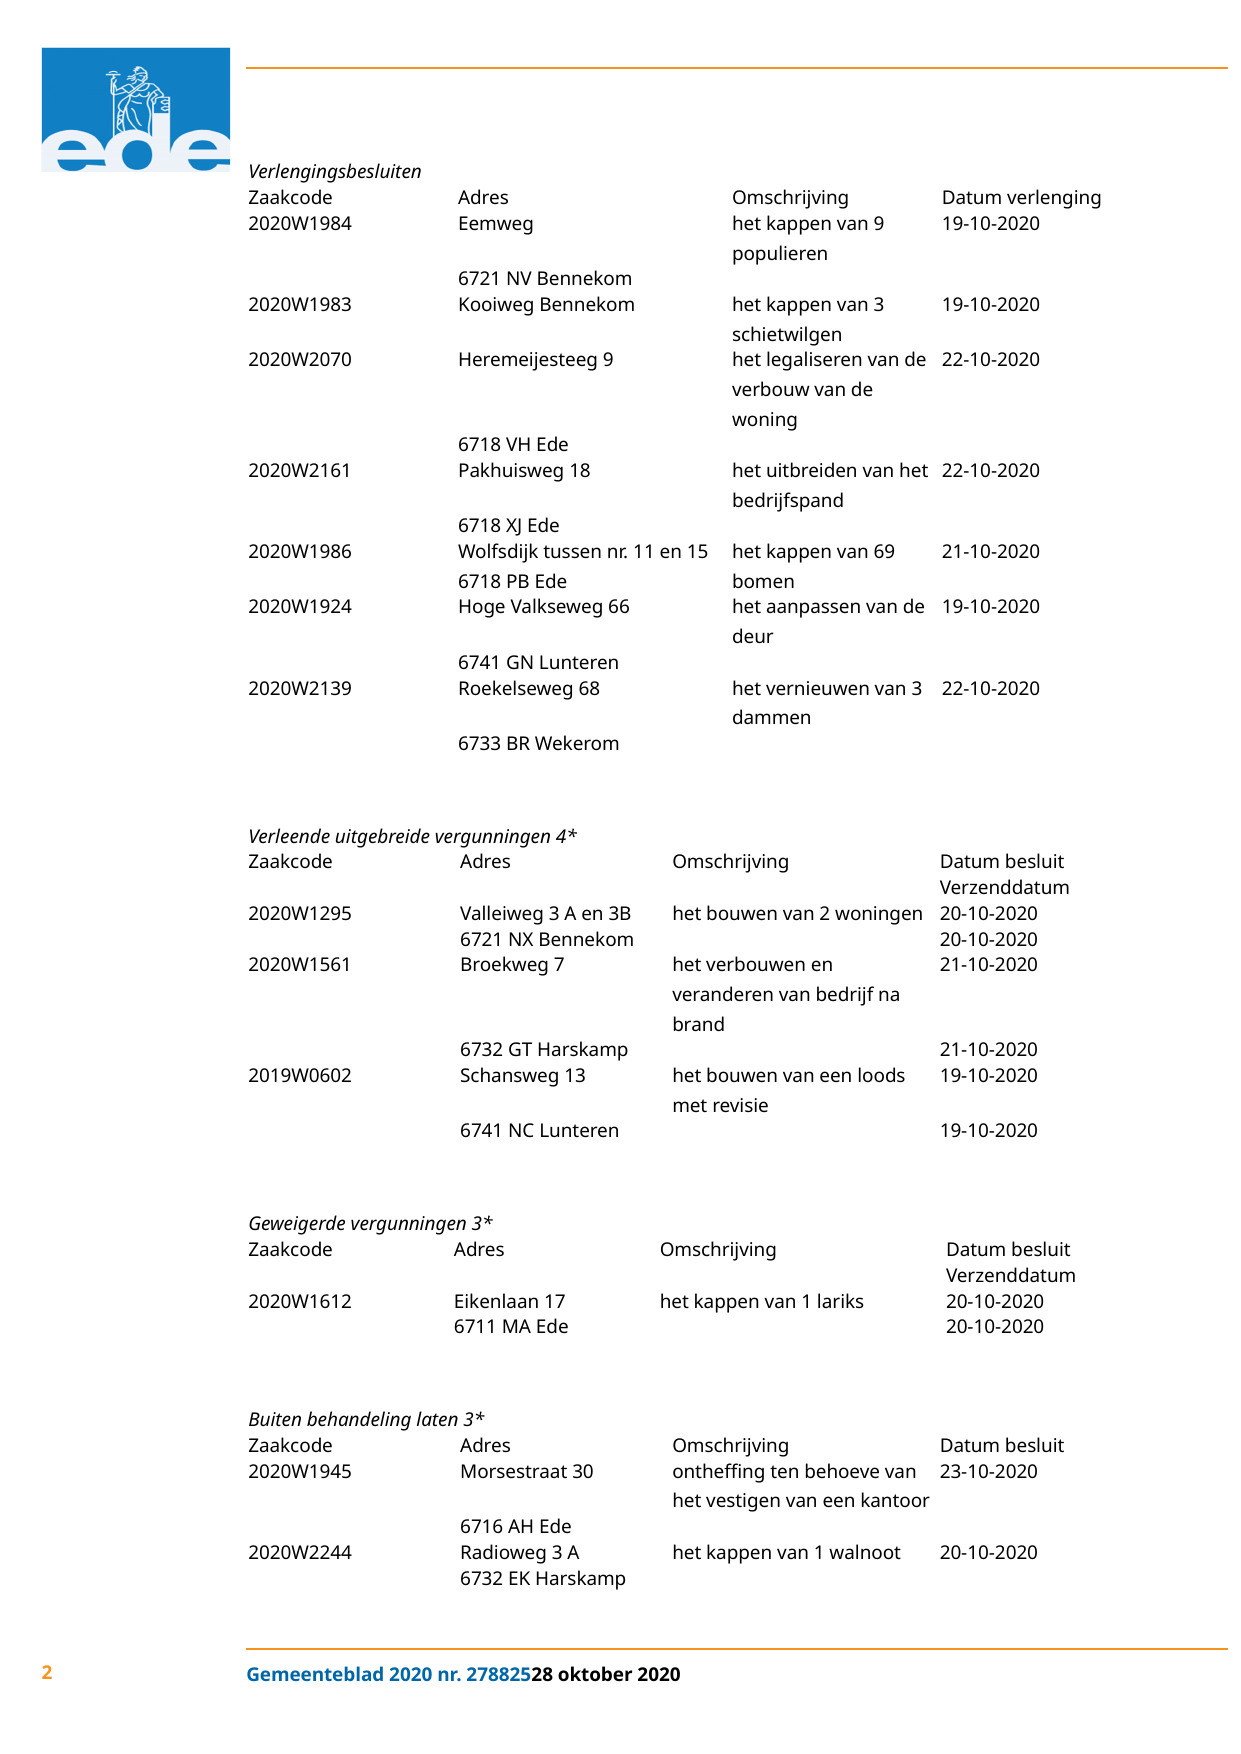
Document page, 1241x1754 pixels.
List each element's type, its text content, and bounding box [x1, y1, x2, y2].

table_header Adres [458, 185, 732, 210]
table_cell [248, 1037, 460, 1062]
table_cell het kappen van 1 walnoot [672, 1539, 939, 1565]
table_cell 21-10-2020 [942, 538, 1152, 594]
table_cell Pakhuisweg 18 [458, 457, 732, 513]
table_cell Broekweg 7 [460, 952, 672, 1037]
table_cell [732, 513, 942, 538]
table_cell [942, 513, 1152, 538]
table_cell 6718 VH Ede [458, 432, 732, 457]
table_cell 20-10-2020 [940, 926, 1152, 952]
table_cell [672, 1565, 939, 1591]
table_cell [732, 649, 942, 675]
table_cell [248, 1513, 460, 1539]
table_cell [942, 649, 1152, 675]
table_cell [460, 875, 672, 900]
table_cell [248, 513, 458, 538]
table_cell Kooiweg Bennekom [458, 291, 732, 347]
table_cell 2020W1984 [248, 210, 458, 266]
table_cell het kappen van 1 lariks [660, 1288, 946, 1313]
table_header Adres [460, 1432, 672, 1458]
table_cell [672, 875, 939, 900]
table_cell 20-10-2020 [946, 1288, 1152, 1313]
table_cell Heremeijesteeg 9 [458, 347, 732, 432]
table_cell [248, 266, 458, 291]
table_cell 6716 AH Ede [460, 1513, 672, 1539]
table_cell Valleiweg 3 A en 3B [460, 900, 672, 926]
table_header Adres [460, 849, 672, 874]
table_cell 19-10-2020 [940, 1118, 1152, 1143]
table_cell [660, 1314, 946, 1339]
text Geweigerde vergunningen 3* [248, 1211, 1152, 1236]
table_header Zaakcode [248, 1236, 454, 1262]
text Verleende uitgebreide vergunningen 4* [248, 823, 1152, 849]
table_cell 21-10-2020 [940, 952, 1152, 1037]
table_cell [248, 649, 458, 675]
table_cell het kappen van 69 bomen [732, 538, 942, 594]
table_header Omschrijving [672, 1432, 939, 1458]
table_header Datum besluit [940, 1432, 1152, 1458]
table_cell 2020W1986 [248, 538, 458, 594]
table_cell [672, 1118, 939, 1143]
table_cell [248, 730, 458, 756]
table_cell 6721 NX Bennekom [460, 926, 672, 952]
table_cell Wolfsdijk tussen nr. 11 en 15 6718 PB Ede [458, 538, 732, 594]
table_cell [940, 1565, 1152, 1591]
table_header Datum besluit [940, 849, 1152, 874]
table_cell 6741 NC Lunteren [460, 1118, 672, 1143]
table_cell het verbouwen en veranderen van bedrijf na brand [672, 952, 939, 1037]
table_cell het kappen van 3 schietwilgen [732, 291, 942, 347]
table_cell [248, 875, 460, 900]
table_header Omschrijving [672, 849, 939, 874]
table_cell Roekelseweg 68 [458, 675, 732, 730]
table_cell 2020W2244 [248, 1539, 460, 1565]
table_cell Verzenddatum [940, 875, 1152, 900]
table_cell 2020W1945 [248, 1458, 460, 1513]
table_cell Schansweg 13 [460, 1062, 672, 1118]
text Verlengingsbesluiten [248, 159, 1152, 184]
table_cell 2020W1295 [248, 900, 460, 926]
table_cell 19-10-2020 [942, 210, 1152, 266]
table_cell [732, 432, 942, 457]
table_cell 6732 EK Harskamp [460, 1565, 672, 1591]
table_cell [248, 432, 458, 457]
table_cell Radioweg 3 A [460, 1539, 672, 1565]
table_header Datum besluit [946, 1236, 1152, 1262]
table_cell 20-10-2020 [940, 900, 1152, 926]
table_cell [672, 1513, 939, 1539]
table_cell 2020W2139 [248, 675, 458, 730]
table_cell 21-10-2020 [940, 1037, 1152, 1062]
table_cell 2020W1561 [248, 952, 460, 1037]
table_cell het legaliseren van de verbouw van de woning [732, 347, 942, 432]
table_cell [248, 926, 460, 952]
table_cell [660, 1262, 946, 1288]
table_cell 22-10-2020 [942, 457, 1152, 513]
table_cell [672, 926, 939, 952]
table_cell 23-10-2020 [940, 1458, 1152, 1513]
table_cell [942, 432, 1152, 457]
table_cell [248, 1262, 454, 1288]
table_cell 6718 XJ Ede [458, 513, 732, 538]
table_cell [248, 1118, 460, 1143]
table_cell [248, 1314, 454, 1339]
table_cell Hoge Valkseweg 66 [458, 594, 732, 649]
table_cell [942, 730, 1152, 756]
table_cell 6732 GT Harskamp [460, 1037, 672, 1062]
table_header Datum verlenging [942, 185, 1152, 210]
table_cell [248, 1565, 460, 1591]
table_cell 22-10-2020 [942, 675, 1152, 730]
table_cell Eemweg [458, 210, 732, 266]
table_header Zaakcode [248, 185, 458, 210]
table_cell 2020W1924 [248, 594, 458, 649]
table_cell het uitbreiden van het bedrijfspand [732, 457, 942, 513]
table_cell 19-10-2020 [940, 1062, 1152, 1118]
table_header Zaakcode [248, 849, 460, 874]
table_cell 6711 MA Ede [454, 1314, 659, 1339]
table_header Adres [454, 1236, 659, 1262]
table_cell het bouwen van een loods met revisie [672, 1062, 939, 1118]
table_cell 6733 BR Wekerom [458, 730, 732, 756]
table_cell [942, 266, 1152, 291]
table_header Zaakcode [248, 1432, 460, 1458]
table_cell 2020W2161 [248, 457, 458, 513]
table_cell Verzenddatum [946, 1262, 1152, 1288]
table_cell [672, 1037, 939, 1062]
table_cell het bouwen van 2 woningen [672, 900, 939, 926]
table_cell 2020W1983 [248, 291, 458, 347]
table_cell het kappen van 9 populieren [732, 210, 942, 266]
table_header Omschrijving [732, 185, 942, 210]
table_cell 22-10-2020 [942, 347, 1152, 432]
table_cell 19-10-2020 [942, 291, 1152, 347]
table_cell 2020W1612 [248, 1288, 454, 1313]
table_cell [940, 1513, 1152, 1539]
table_cell 6741 GN Lunteren [458, 649, 732, 675]
table_header Omschrijving [660, 1236, 946, 1262]
table_cell ontheffing ten behoeve van het vestigen van een kantoor [672, 1458, 939, 1513]
table_cell 20-10-2020 [940, 1539, 1152, 1565]
table_cell [454, 1262, 659, 1288]
picture [41, 47, 231, 172]
table_cell 20-10-2020 [946, 1314, 1152, 1339]
table_cell het aanpassen van de deur [732, 594, 942, 649]
table_cell Morsestraat 30 [460, 1458, 672, 1513]
text Buiten behandeling laten 3* [248, 1406, 1152, 1432]
table_cell 6721 NV Bennekom [458, 266, 732, 291]
table_cell 19-10-2020 [942, 594, 1152, 649]
table_cell 2019W0602 [248, 1062, 460, 1118]
table_cell Eikenlaan 17 [454, 1288, 659, 1313]
table_cell [732, 266, 942, 291]
table_cell het vernieuwen van 3 dammen [732, 675, 942, 730]
table_cell 2020W2070 [248, 347, 458, 432]
table_cell [732, 730, 942, 756]
